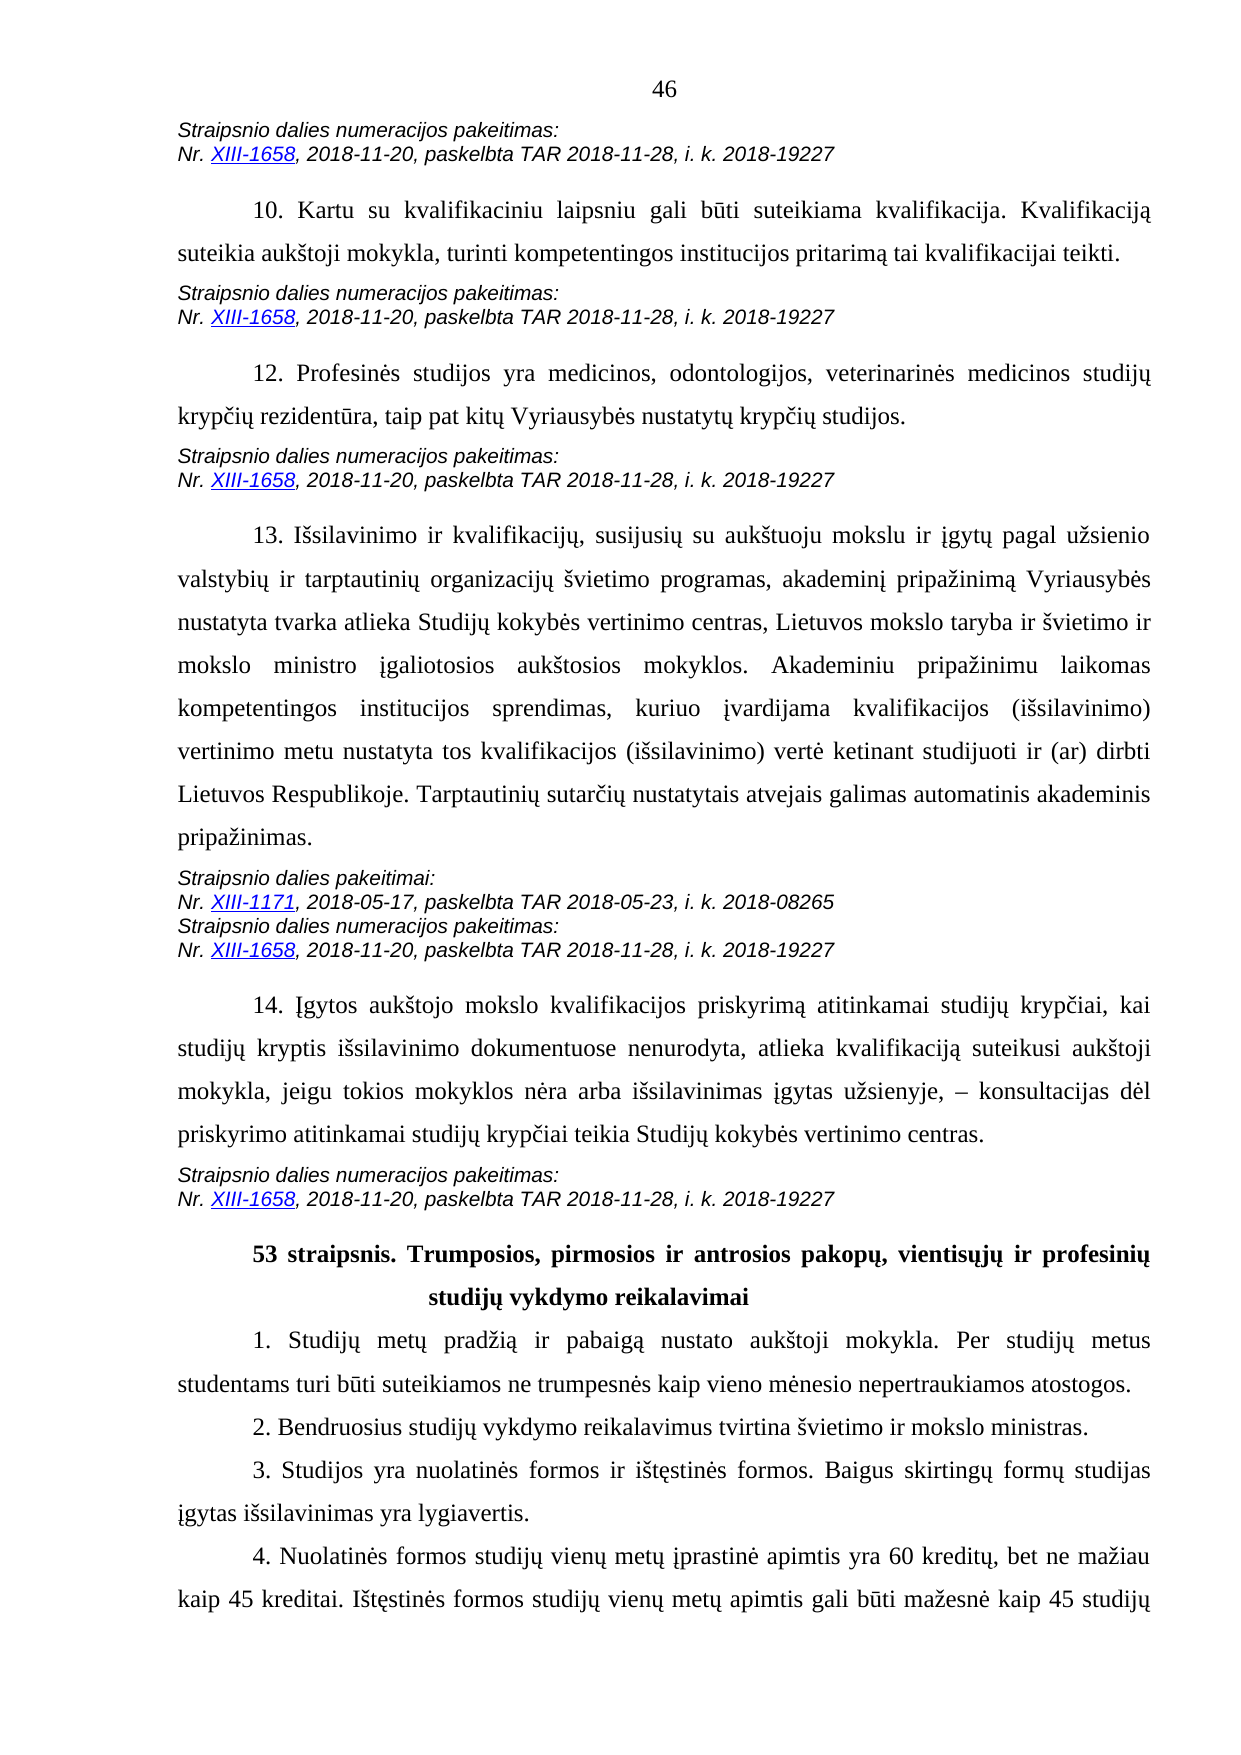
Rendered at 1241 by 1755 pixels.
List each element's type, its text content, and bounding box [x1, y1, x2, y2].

text 13. Išsilavinimo ir kvalifikacijų, susijusių su aukštuoju mokslu ir įgytų pagal užsienio valstybių ir tarptautinių organizacijų švietimo programas, akademinį pripažinimą Vyriausybės nustatyta tvarka atlieka Studijų kokybės vertinimo centras, Lietuvos mokslo taryba ir švietimo ir mokslo ministro įgaliotosios aukštosios mokyklos. Akademiniu pripažinimu laikomas kompetentingos institucijos sprendimas, kuriuo įvardijama kvalifikacijos (išsilavinimo) vertinimo metu nustatyta tos kvalifikacijos (išsilavinimo) vertė ketinant studijuoti ir (ar) dirbti Lietuvos Respublikoje. Tarptautinių sutarčių nustatytais atvejais galimas automatinis akademinis pripažinimas. [177, 521, 1152, 851]
text 1. Studijų metų pradžią ir pabaigą nustato aukštoji mokykla. Per studijų metus studentams turi būti suteikiamos ne trumpesnės kaip vieno mėnesio nepertraukiamos atostogos. [177, 1326, 1152, 1397]
text Nr. XIII-1658, 2018-11-20, paskelbta TAR 2018-11-28, i. k. 2018-19227 [177, 142, 1152, 166]
text Nr. XIII-1658, 2018-11-20, paskelbta TAR 2018-11-28, i. k. 2018-19227 [177, 468, 1152, 492]
text Straipsnio dalies numeracijos pakeitimas: [177, 1163, 1152, 1187]
text Nr. XIII-1171, 2018-05-17, paskelbta TAR 2018-05-23, i. k. 2018-08265 [177, 889, 1152, 913]
text 14. Įgytos aukštojo mokslo kvalifikacijos priskyrimą atitinkamai studijų krypčiai, kai studijų kryptis išsilavinimo dokumentuose nenurodyta, atlieka kvalifikaciją suteikusi aukštoji mokykla, jeigu tokios mokyklos nėra arba išsilavinimas įgytas užsienyje, – konsultacijas dėl priskyrimo atitinkamai studijų krypčiai teikia Studijų kokybės vertinimo centras. [177, 990, 1152, 1148]
text Nr. XIII-1658, 2018-11-20, paskelbta TAR 2018-11-28, i. k. 2018-19227 [177, 937, 1152, 961]
text 10. Kartu su kvalifikaciniu laipsniu gali būti suteikiama kvalifikacija. Kvalifikaciją suteikia aukštoji mokykla, turinti kompetentingos institucijos pritarimą tai kvalifikacijai teikti. [177, 195, 1152, 267]
text Nr. XIII-1658, 2018-11-20, paskelbta TAR 2018-11-28, i. k. 2018-19227 [177, 1187, 1152, 1211]
text 3. Studijos yra nuolatinės formos ir ištęstinės formos. Baigus skirtingų formų studijas įgytas išsilavinimas yra lygiavertis. [177, 1455, 1152, 1527]
text Straipsnio dalies numeracijos pakeitimas: [177, 913, 1152, 937]
text Straipsnio dalies numeracijos pakeitimas: [177, 281, 1152, 305]
text 4. Nuolatinės formos studijų vienų metų įprastinė apimtis yra 60 kreditų, bet ne mažiau kaip 45 kreditai. Ištęstinės formos studijų vienų metų apimtis gali būti mažesnė kaip 45 studijų [177, 1541, 1152, 1613]
text 2. Bendruosius studijų vykdymo reikalavimus tvirtina švietimo ir mokslo ministras. [177, 1412, 1152, 1441]
text Straipsnio dalies pakeitimai: [177, 866, 1152, 889]
text 12. Profesinės studijos yra medicinos, odontologijos, veterinarinės medicinos studijų krypčių rezidentūra, taip pat kitų Vyriausybės nustatytų krypčių studijos. [177, 358, 1152, 429]
text Straipsnio dalies numeracijos pakeitimas: [177, 444, 1152, 468]
text 53 straipsnis. Trumposios, pirmosios ir antrosios pakopų, vientisųjų ir profesinių studijų vykdymo reikalavimai [252, 1239, 1152, 1311]
text Nr. XIII-1658, 2018-11-20, paskelbta TAR 2018-11-28, i. k. 2018-19227 [177, 305, 1152, 329]
text Straipsnio dalies numeracijos pakeitimas: [177, 118, 1152, 142]
